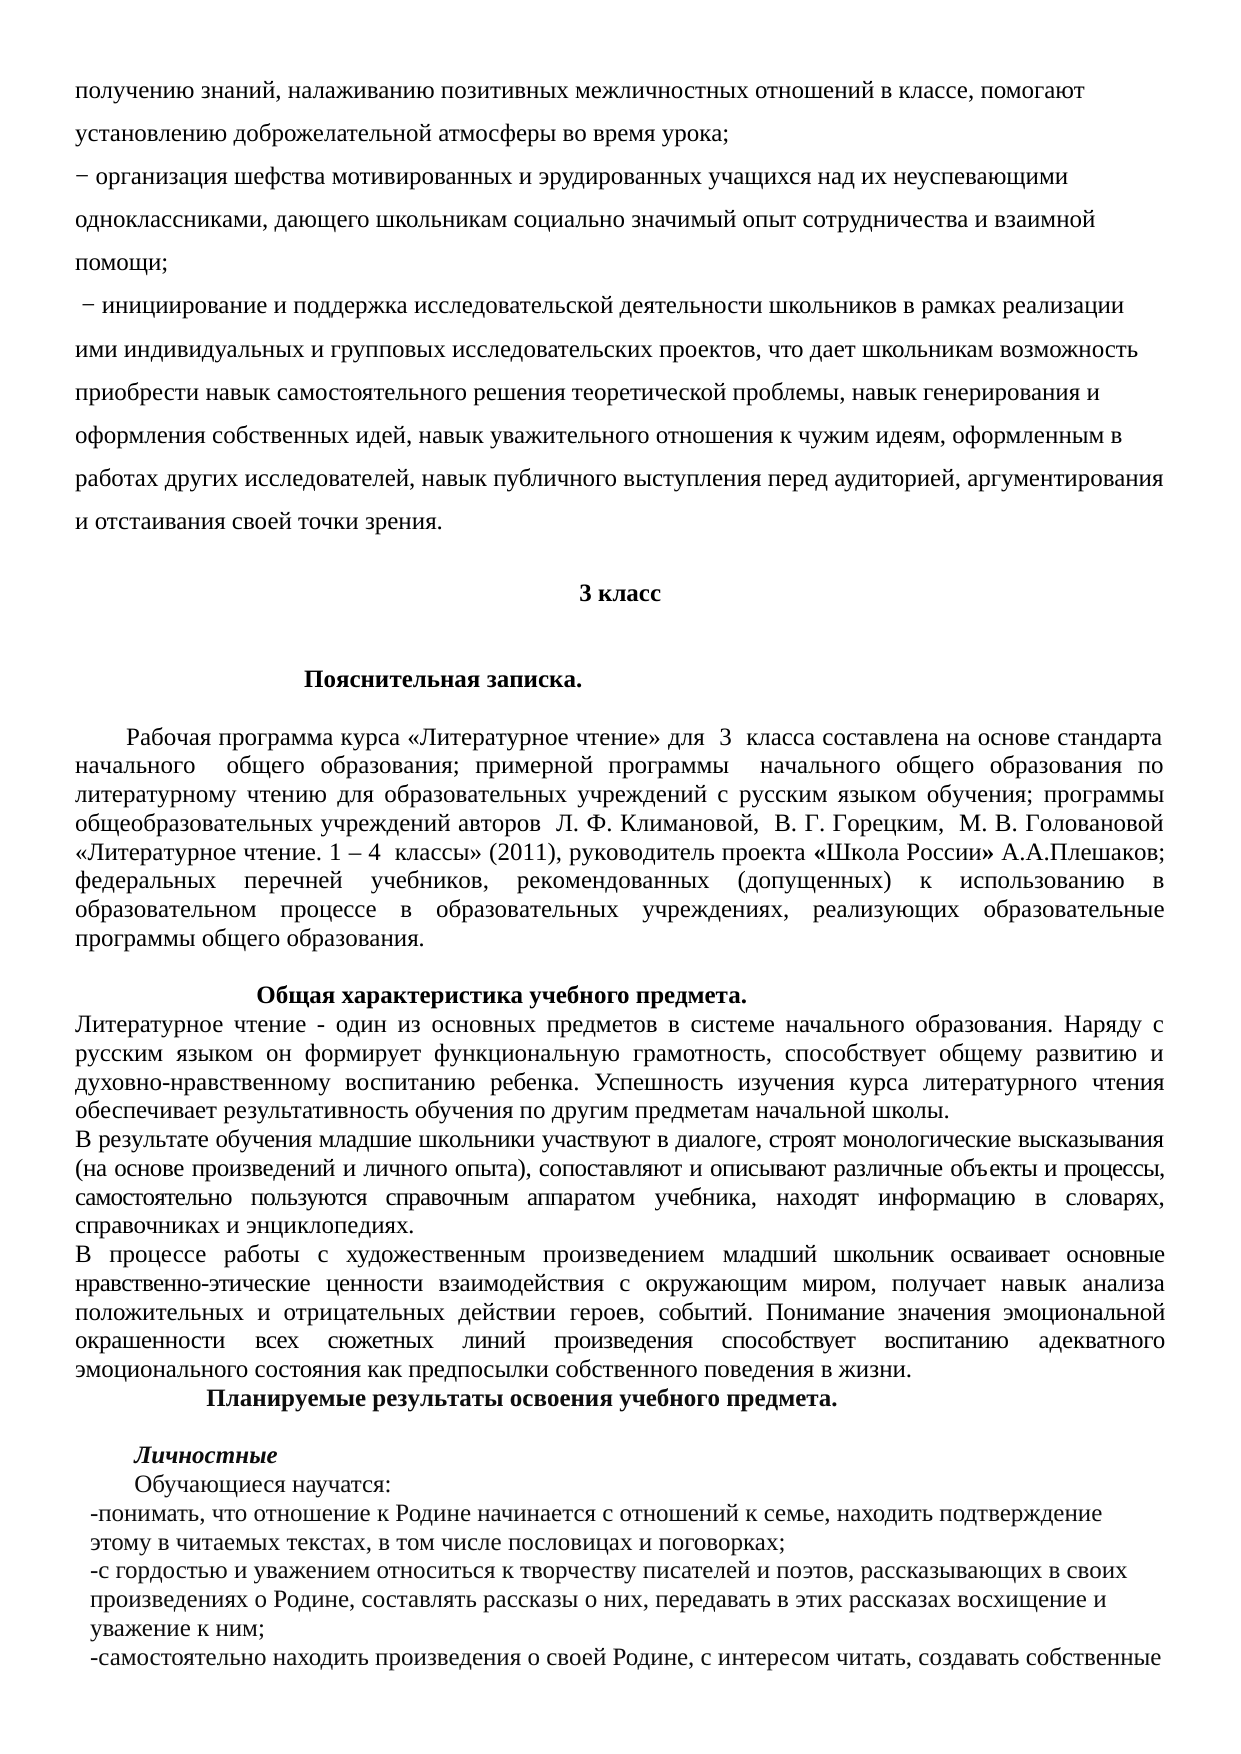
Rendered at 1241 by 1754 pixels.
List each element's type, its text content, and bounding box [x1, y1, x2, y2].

text Пояснительная записка. [60, 664, 1165, 693]
text -понимать, что отношение к Родине начинается с отношений к семье, находить подтверждение этому в читаемых текстах, в том числе пословицах и поговорках; [90, 1498, 1165, 1556]
text 3 класс [75, 578, 1165, 607]
text -самостоятельно находить произведения о своей Родине, с интересом читать, создавать собственные [90, 1642, 1165, 1671]
text Личностные [75, 1441, 1165, 1469]
text Рабочая программа курса «Литературное чтение» для 3 класса составлена на основе стандарта начального общего образования; примерной программы начального общего образования по литературному чтению для образовательных учреждений с русским языком обучения; программы общеобразовательных учреждений авторов Л. Ф. Климановой, В. Г. Горецким, М. В. Головановой «Литературное чтение. 1 – 4 классы» (2011), руководитель проекта «Школа России» А.А.Плешаков; федеральных перечней учебников, рекомендованных (допущенных) к использованию в образовательном процессе в образовательных учреждениях, реализующих образовательные программы общего образования. [75, 722, 1165, 952]
text В ре­зультате обучения младшие школьники участвуют в диалоге, строят монологические высказывания (на основе произведений и личного опыта), сопоставляют и описывают различные объ­екты и процессы, самостоятельно пользуются справочным аппа­ратом учебника, находят информацию в словарях, справочни­ках и энциклопедиях. [75, 1124, 1165, 1239]
text Планируемые результаты освоения учебного предмета. [75, 1383, 1164, 1412]
text Обучающиеся научатся: [75, 1469, 1165, 1498]
text В процессе работы с художественным произведением младший школьник осваивает основные нравственно-этические ценности взаимодействия с окружающим миром, получает навык анализа положительных и отрицательных действии героев, событий. Понимание значения эмоциональной окрашенности всех сюжетных линий произведения способствует воспитанию адекватного эмоционального состояния как предпосылки собственного поведения в жизни. [75, 1239, 1165, 1383]
text − инициирование и поддержка исследовательской деятельности школьников в рамках реализации ими индивидуальных и групповых исследовательских проектов, что дает школьникам возможность приобрести навык самостоятельного решения теоретической проблемы, навык генерирования и оформления собственных идей, навык уважительного отношения к чужим идеям, оформленным в работах других исследователей, навык публичного выступления перед аудиторией, аргументирования и отстаивания своей точки зрения. [75, 291, 1165, 535]
text − организация шефства мотивированных и эрудированных учащихся над их неуспевающими одноклассниками, дающего школьникам социально значимый опыт сотрудничества и взаимной помощи; [75, 161, 1165, 276]
text получению знаний, налаживанию позитивных межличностных отношений в классе, помогают установлению доброжелательной атмосферы во время урока; [75, 75, 1165, 147]
text -с гордостью и уважением относиться к творчеству писателей и поэтов, рассказывающих в своих произведениях о Родине, составлять рассказы о них, передавать в этих рассказах восхищение и уважение к ним; [90, 1556, 1165, 1642]
text Общая характеристика учебного предмета. [75, 981, 1165, 1009]
text Литературное чтение - один из основных предметов в системе начального образования. Наряду с русским языком он формирует функциональную грамотность, способствует общему развитию и духовно-нравственному воспитанию ребенка. Успешность изучения курса литературного чтения обеспечивает результативность обучения по другим предметам начальной школы. [75, 1009, 1165, 1124]
